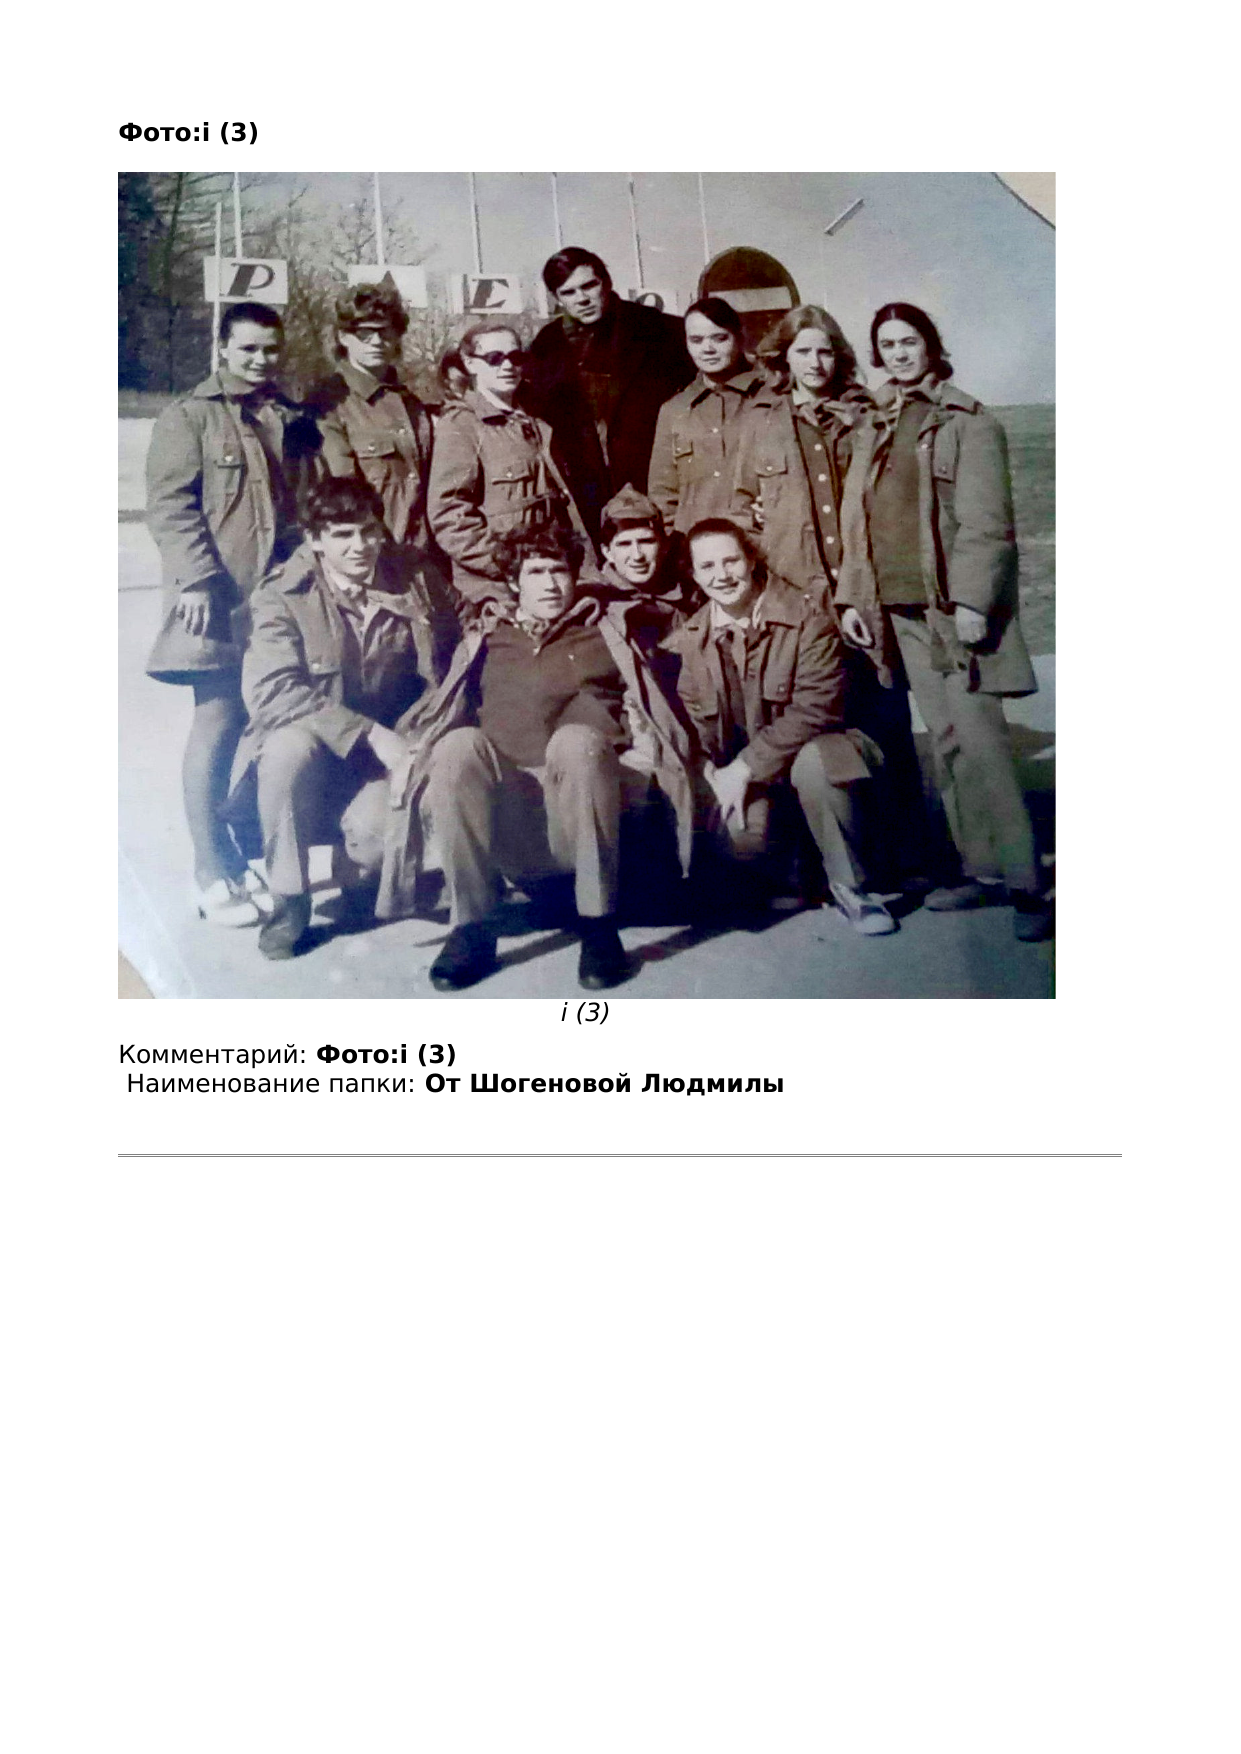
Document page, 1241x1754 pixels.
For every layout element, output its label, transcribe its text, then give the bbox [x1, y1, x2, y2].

text i (3) [118, 999, 1056, 1027]
picture [118, 172, 1056, 999]
text Комментарий: Фото:i (3) Наименование папки: От Шогеновой Людмилы [118, 1040, 1122, 1127]
subtitle Фото:i (3) [118, 118, 1122, 147]
